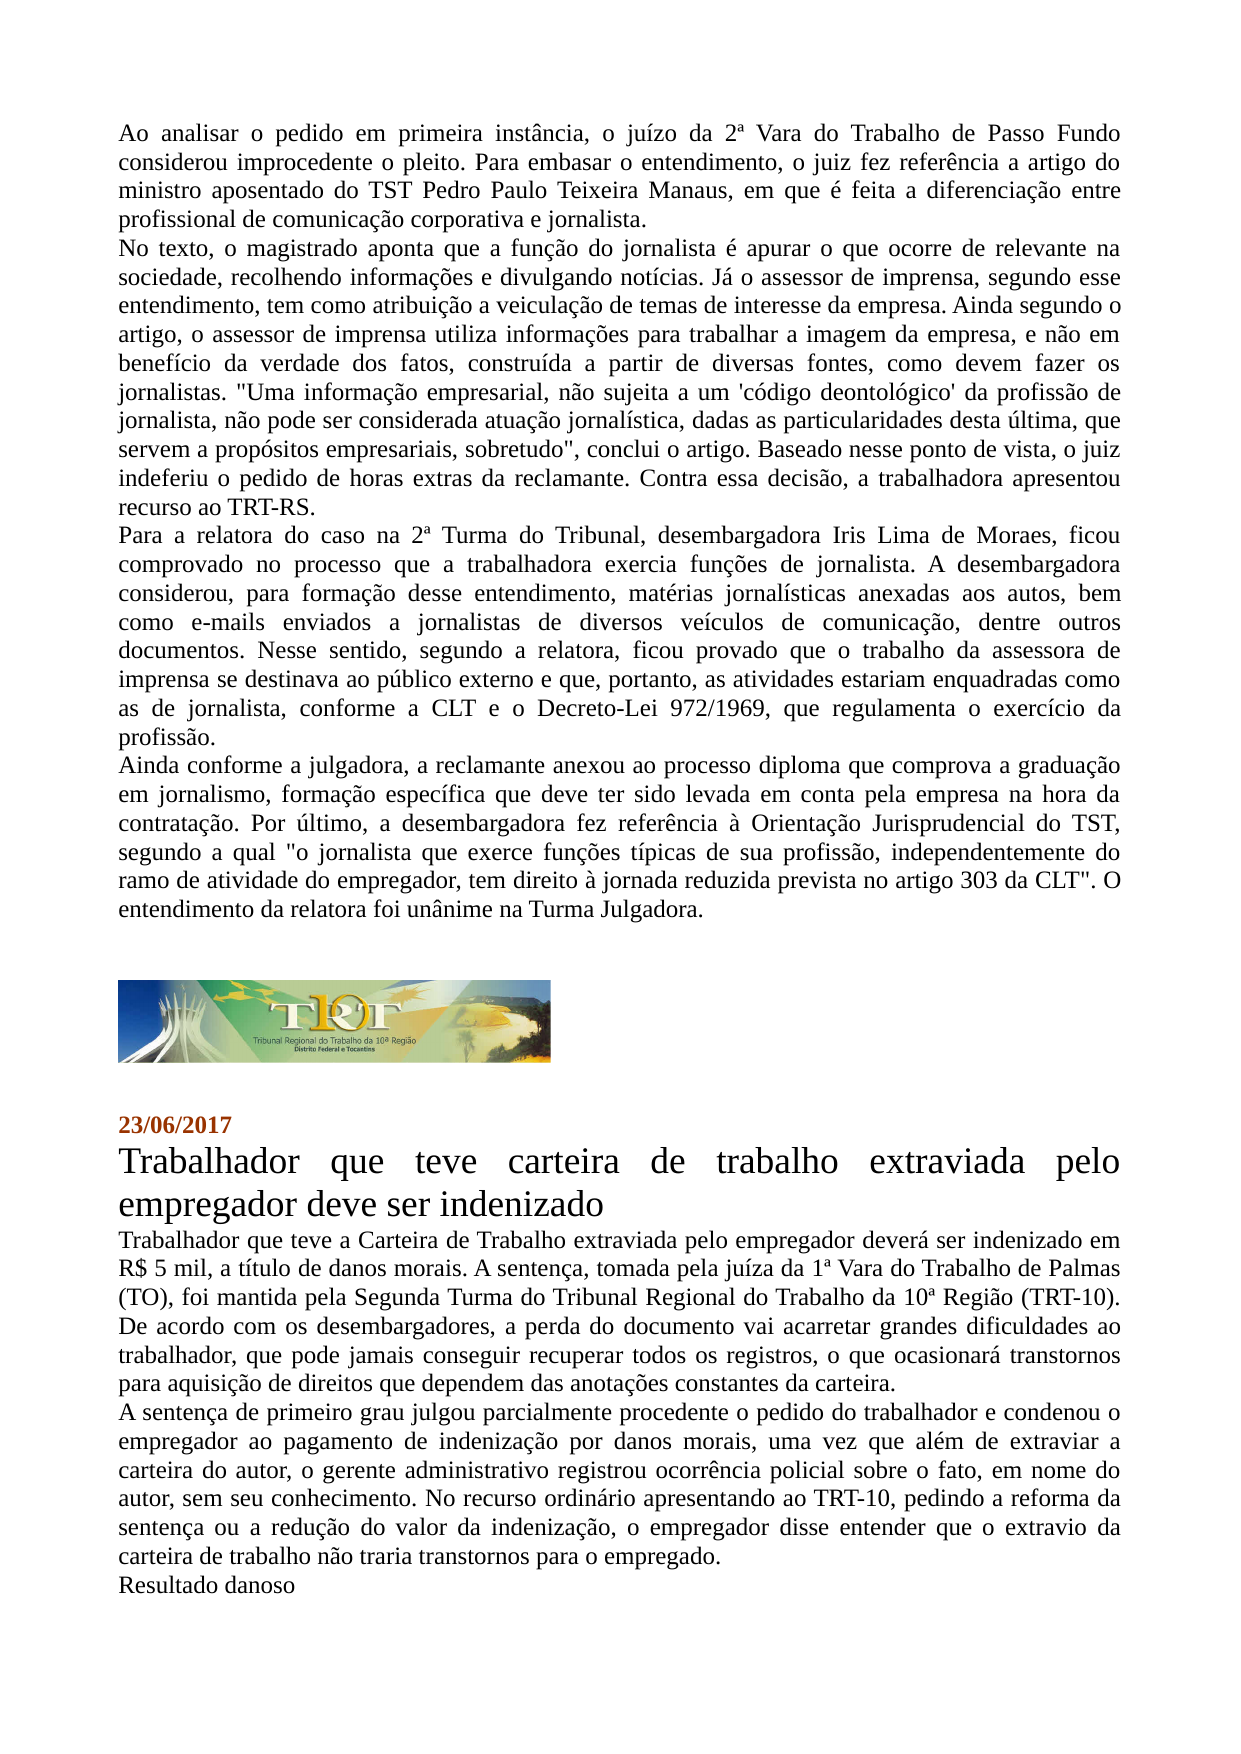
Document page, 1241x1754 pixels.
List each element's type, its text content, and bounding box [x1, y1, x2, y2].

picture [118, 980, 551, 1063]
text Ao analisar o pedido em primeira instância, o juízo da 2ª Vara do Trabalho de Passo Fundo considerou improcedente o pleito. Para embasar o entendimento, o juiz fez referência a artigo do ministro aposentado do TST Pedro Paulo Teixeira Manaus, em que é feita a diferenciação entre profissional de comunicação corporativa e jornalista. [118, 118, 1122, 233]
text Trabalhador que teve carteira de trabalho extraviada pelo empregador deve ser indenizado [118, 1138, 1122, 1225]
text Trabalhador que teve a Carteira de Trabalho extraviada pelo empregador deverá ser indenizado em R$ 5 mil, a título de danos morais. A sentença, tomada pela juíza da 1ª Vara do Trabalho de Palmas (TO), foi mantida pela Segunda Turma do Tribunal Regional do Trabalho da 10ª Região (TRT-10). De acordo com os desembargadores, a perda do documento vai acarretar grandes dificuldades ao trabalhador, que pode jamais conseguir recuperar todos os registros, o que ocasionará transtornos para aquisição de direitos que dependem das anotações constantes da carteira. [118, 1225, 1122, 1397]
text A sentença de primeiro grau julgou parcialmente procedente o pedido do trabalhador e condenou o empregador ao pagamento de indenização por danos morais, uma vez que além de extraviar a carteira do autor, o gerente administrativo registrou ocorrência policial sobre o fato, em nome do autor, sem seu conhecimento. No recurso ordinário apresentando ao TRT-10, pedindo a reforma da sentença ou a redução do valor da indenização, o empregador disse entender que o extravio da carteira de trabalho não traria transtornos para o empregado. [118, 1397, 1122, 1570]
text Ainda conforme a julgadora, a reclamante anexou ao processo diploma que comprova a graduação em jornalismo, formação específica que deve ter sido levada em conta pela empresa na hora da contratação. Por último, a desembargadora fez referência à Orientação Jurisprudencial do TST, segundo a qual "o jornalista que exerce funções típicas de sua profissão, independentemente do ramo de atividade do empregador, tem direito à jornada reduzida prevista no artigo 303 da CLT". O entendimento da relatora foi unânime na Turma Julgadora. [118, 751, 1122, 923]
text Para a relatora do caso na 2ª Turma do Tribunal, desembargadora Iris Lima de Moraes, ficou comprovado no processo que a trabalhadora exercia funções de jornalista. A desembargadora considerou, para formação desse entendimento, matérias jornalísticas anexadas aos autos, bem como e-mails enviados a jornalistas de diversos veículos de comunicação, dentre outros documentos. Nesse sentido, segundo a relatora, ficou provado que o trabalho da assessora de imprensa se destinava ao público externo e que, portanto, as atividades estariam enquadradas como as de jornalista, conforme a CLT e o Decreto-Lei 972/1969, que regulamenta o exercício da profissão. [118, 521, 1122, 751]
text Resultado danoso [118, 1570, 1122, 1598]
text No texto, o magistrado aponta que a função do jornalista é apurar o que ocorre de relevante na sociedade, recolhendo informações e divulgando notícias. Já o assessor de imprensa, segundo esse entendimento, tem como atribuição a veiculação de temas de interesse da empresa. Ainda segundo o artigo, o assessor de imprensa utiliza informações para trabalhar a imagem da empresa, e não em benefício da verdade dos fatos, construída a partir de diversas fontes, como devem fazer os jornalistas. "Uma informação empresarial, não sujeita a um 'código deontológico' da profissão de jornalista, não pode ser considerada atuação jornalística, dadas as particularidades desta última, que servem a propósitos empresariais, sobretudo", conclui o artigo. Baseado nesse ponto de vista, o juiz indeferiu o pedido de horas extras da reclamante. Contra essa decisão, a trabalhadora apresentou recurso ao TRT-RS. [118, 233, 1122, 521]
text 23/06/2017 [118, 1110, 1122, 1138]
